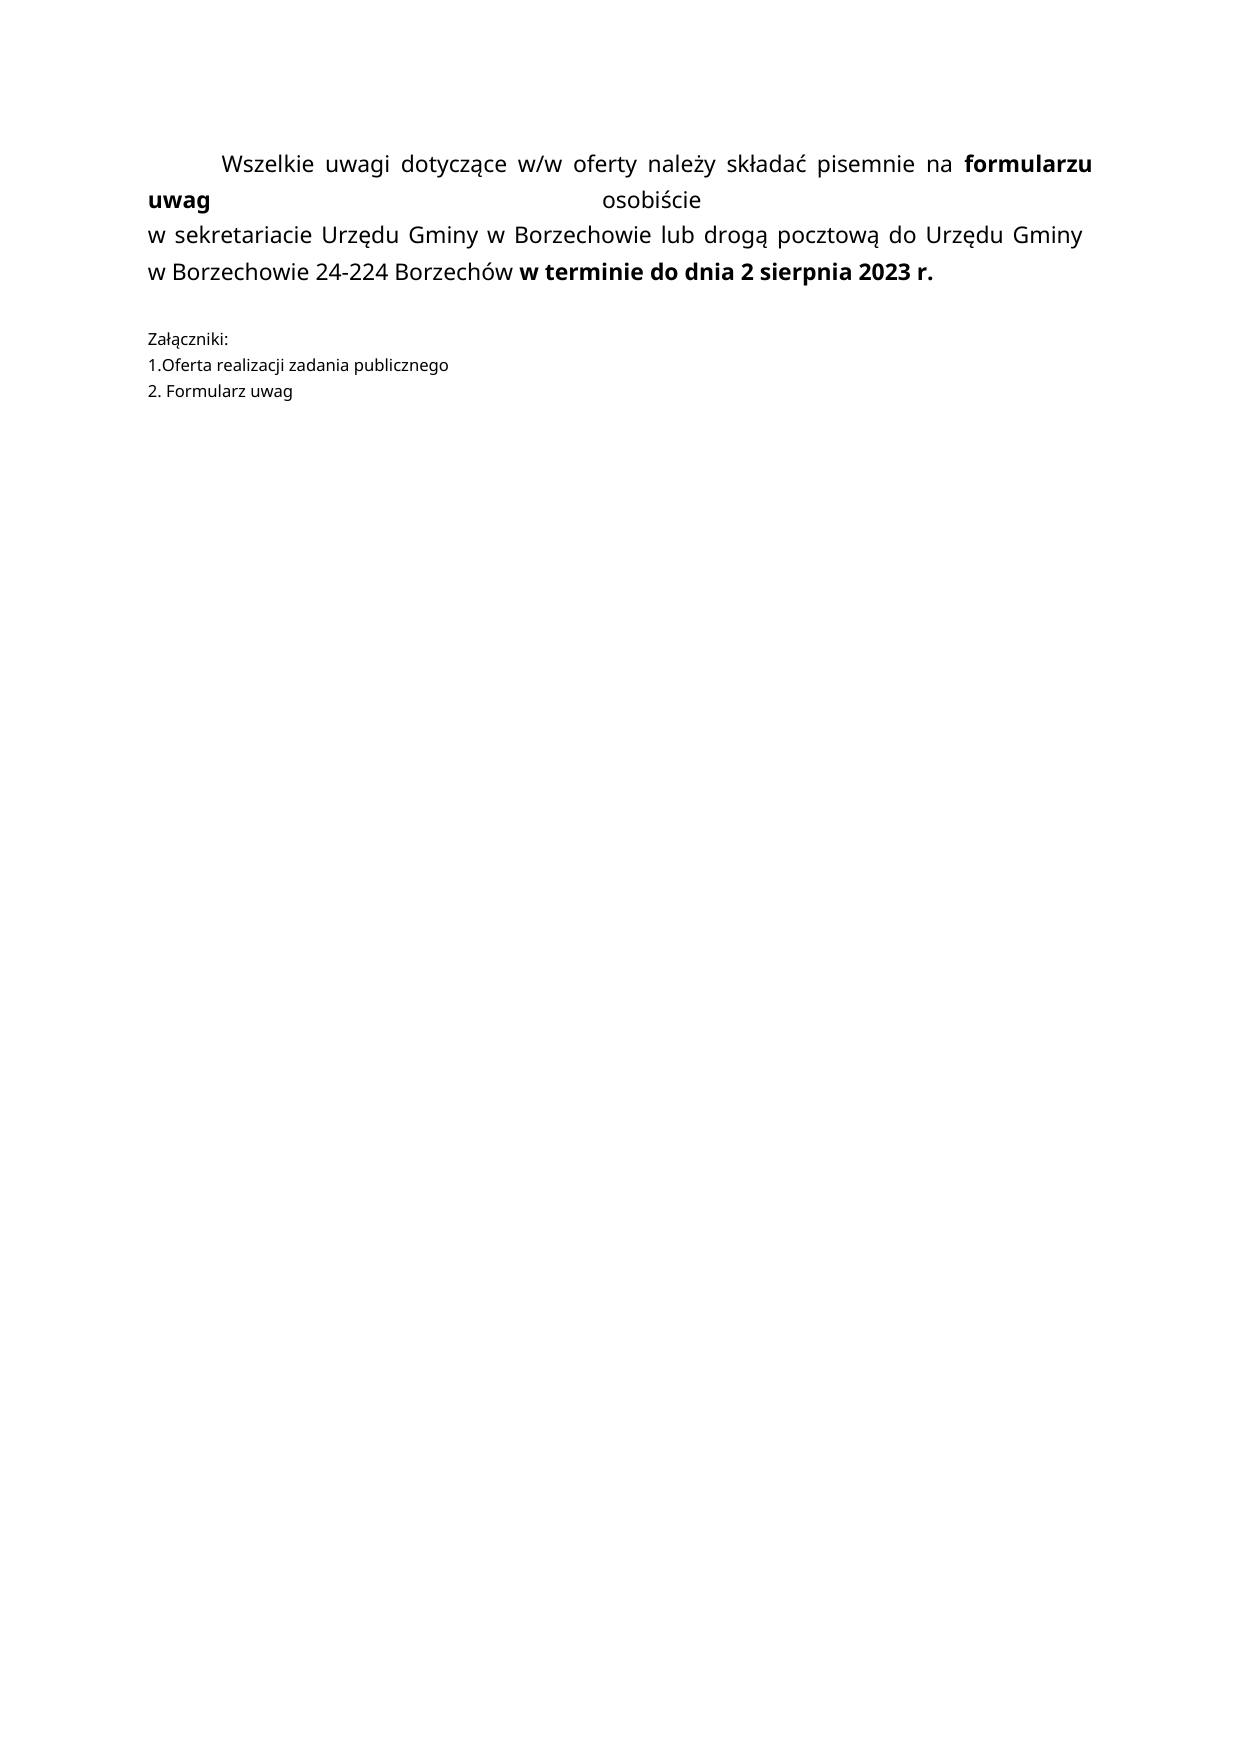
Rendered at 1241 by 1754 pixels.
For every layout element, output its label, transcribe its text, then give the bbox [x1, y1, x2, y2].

text Wszelkie uwagi dotyczące w/w oferty należy składać pisemnie na formularzu uwag osobiście w sekretariacie Urzędu Gminy w Borzechowie lub drogą pocztową do Urzędu Gminy w Borzechowie 24-224 Borzechów w terminie do dnia 2 sierpnia 2023 r. [148, 148, 1093, 287]
text Załączniki: 1.Oferta realizacji zadania publicznego [148, 327, 1093, 376]
text 2. Formularz uwag [148, 379, 1093, 402]
